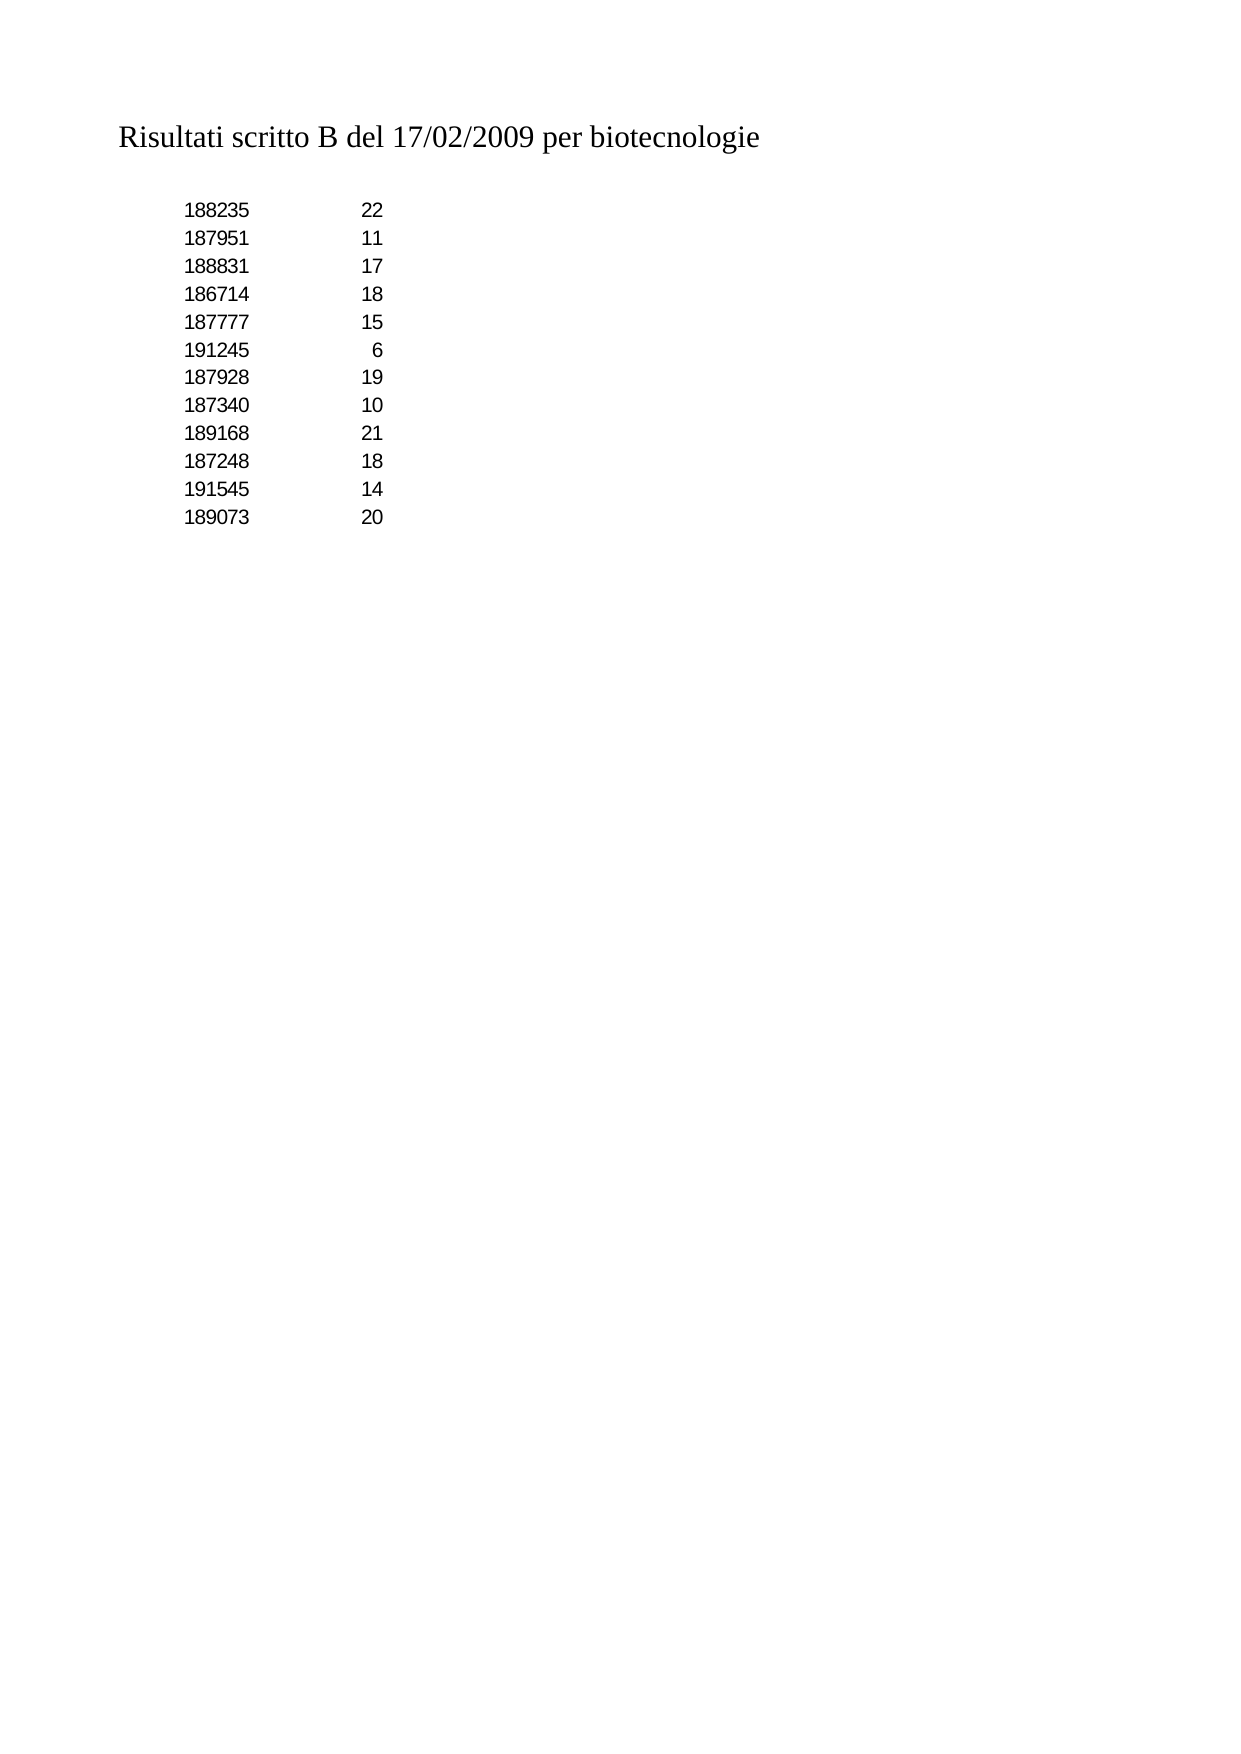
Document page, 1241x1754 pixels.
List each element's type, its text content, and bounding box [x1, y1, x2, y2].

text Risultati scritto B del 17/02/2009 per biotecnologie [118, 118, 1122, 154]
